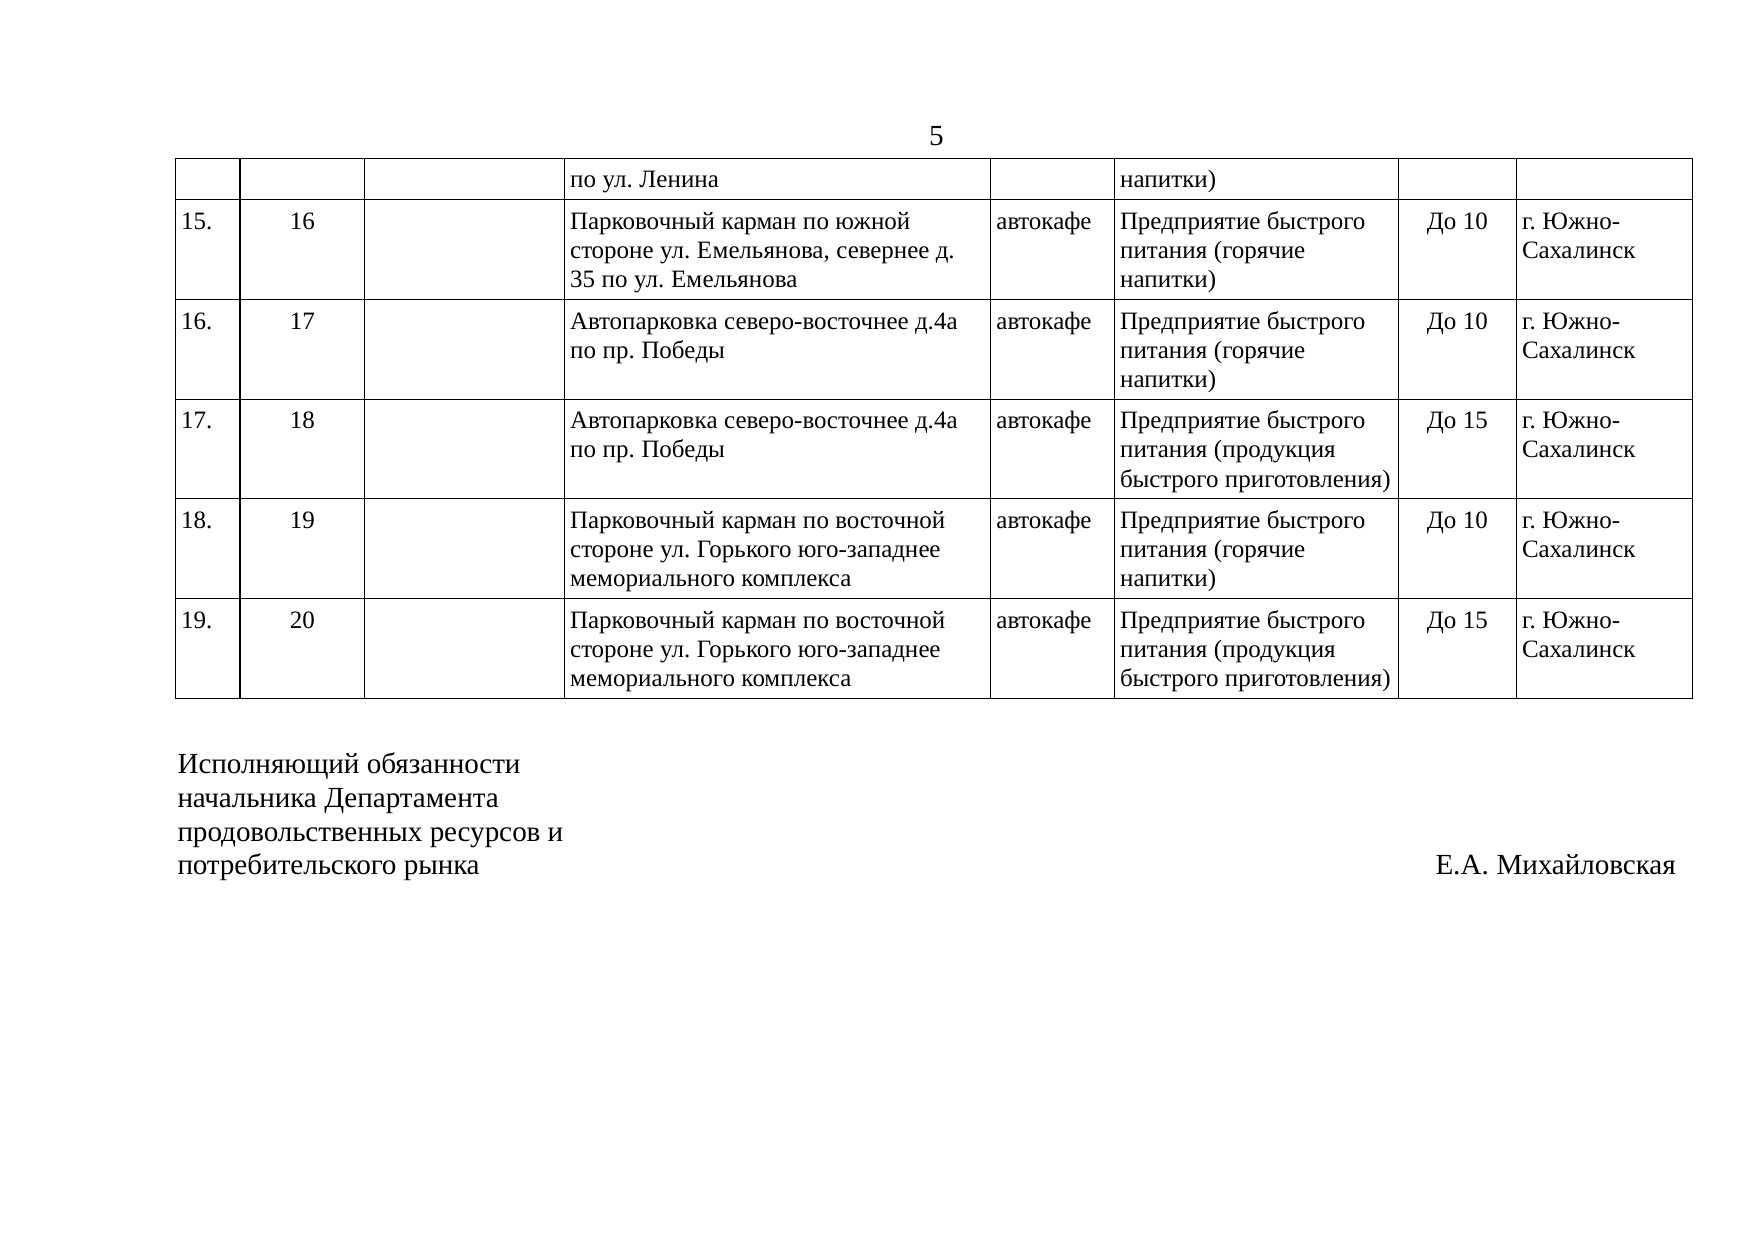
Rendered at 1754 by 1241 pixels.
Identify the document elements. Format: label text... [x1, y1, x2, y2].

table_cell 16 [241, 200, 364, 299]
table_cell Предприятие быстрого питания (горячие напитки) [1115, 300, 1398, 398]
table_cell [1399, 159, 1516, 199]
table_cell автокафе [991, 599, 1114, 698]
table_cell Автопарковка северо-восточнее д.4а по пр. Победы [565, 300, 990, 398]
table_cell До 10 [1399, 499, 1516, 598]
table_cell г. Южно-Сахалинск [1517, 499, 1692, 598]
table_cell 18. [176, 499, 239, 598]
table_cell 18 [241, 400, 364, 498]
table_cell 15. [176, 200, 239, 299]
table_cell Предприятие быстрого питания (горячие напитки) [1115, 499, 1398, 598]
table_cell Предприятие быстрого питания (горячие напитки) [1115, 200, 1398, 299]
table_cell 19. [176, 599, 239, 698]
text продовольственных ресурсов и [177, 814, 1695, 847]
table_cell До 15 [1399, 599, 1516, 698]
table_cell г. Южно-Сахалинск [1517, 300, 1692, 398]
table_cell 16. [176, 300, 239, 398]
text начальника Департамента [177, 780, 1695, 814]
table_cell До 10 [1399, 300, 1516, 398]
table_cell [241, 159, 364, 199]
table_cell [991, 159, 1114, 199]
table_cell 17. [176, 400, 239, 498]
table_cell [365, 400, 564, 498]
text потребительского рынка Е.А. Михайловская [177, 847, 1695, 881]
table_cell До 15 [1399, 400, 1516, 498]
table_cell [365, 200, 564, 299]
table_cell г. Южно-Сахалинск [1517, 200, 1692, 299]
table_cell [176, 159, 239, 199]
table_cell напитки) [1115, 159, 1398, 199]
table_cell [365, 300, 564, 398]
table_cell г. Южно-Сахалинск [1517, 400, 1692, 498]
table_cell Предприятие быстрого питания (продукция быстрого приготовления) [1115, 400, 1398, 498]
table_cell [365, 159, 564, 199]
table_cell 20 [241, 599, 364, 698]
table_cell Парковочный карман по южной стороне ул. Емельянова, севернее д. 35 по ул. Емельянова [565, 200, 990, 299]
table_cell г. Южно-Сахалинск [1517, 599, 1692, 698]
text Исполняющий обязанности [177, 747, 1695, 780]
table_cell 19 [241, 499, 364, 598]
table_cell автокафе [991, 400, 1114, 498]
table_cell автокафе [991, 200, 1114, 299]
table_cell [365, 599, 564, 698]
table_cell [1517, 159, 1692, 199]
table_cell Предприятие быстрого питания (продукция быстрого приготовления) [1115, 599, 1398, 698]
table_cell Автопарковка северо-восточнее д.4а по пр. Победы [565, 400, 990, 498]
table_cell Парковочный карман по восточной стороне ул. Горького юго-западнее мемориального комплекса [565, 599, 990, 698]
table_cell автокафе [991, 300, 1114, 398]
table_cell автокафе [991, 499, 1114, 598]
table_cell 17 [241, 300, 364, 398]
table_cell по ул. Ленина [565, 159, 990, 199]
table_cell [365, 499, 564, 598]
table_cell До 10 [1399, 200, 1516, 299]
table_cell Парковочный карман по восточной стороне ул. Горького юго-западнее мемориального комплекса [565, 499, 990, 598]
